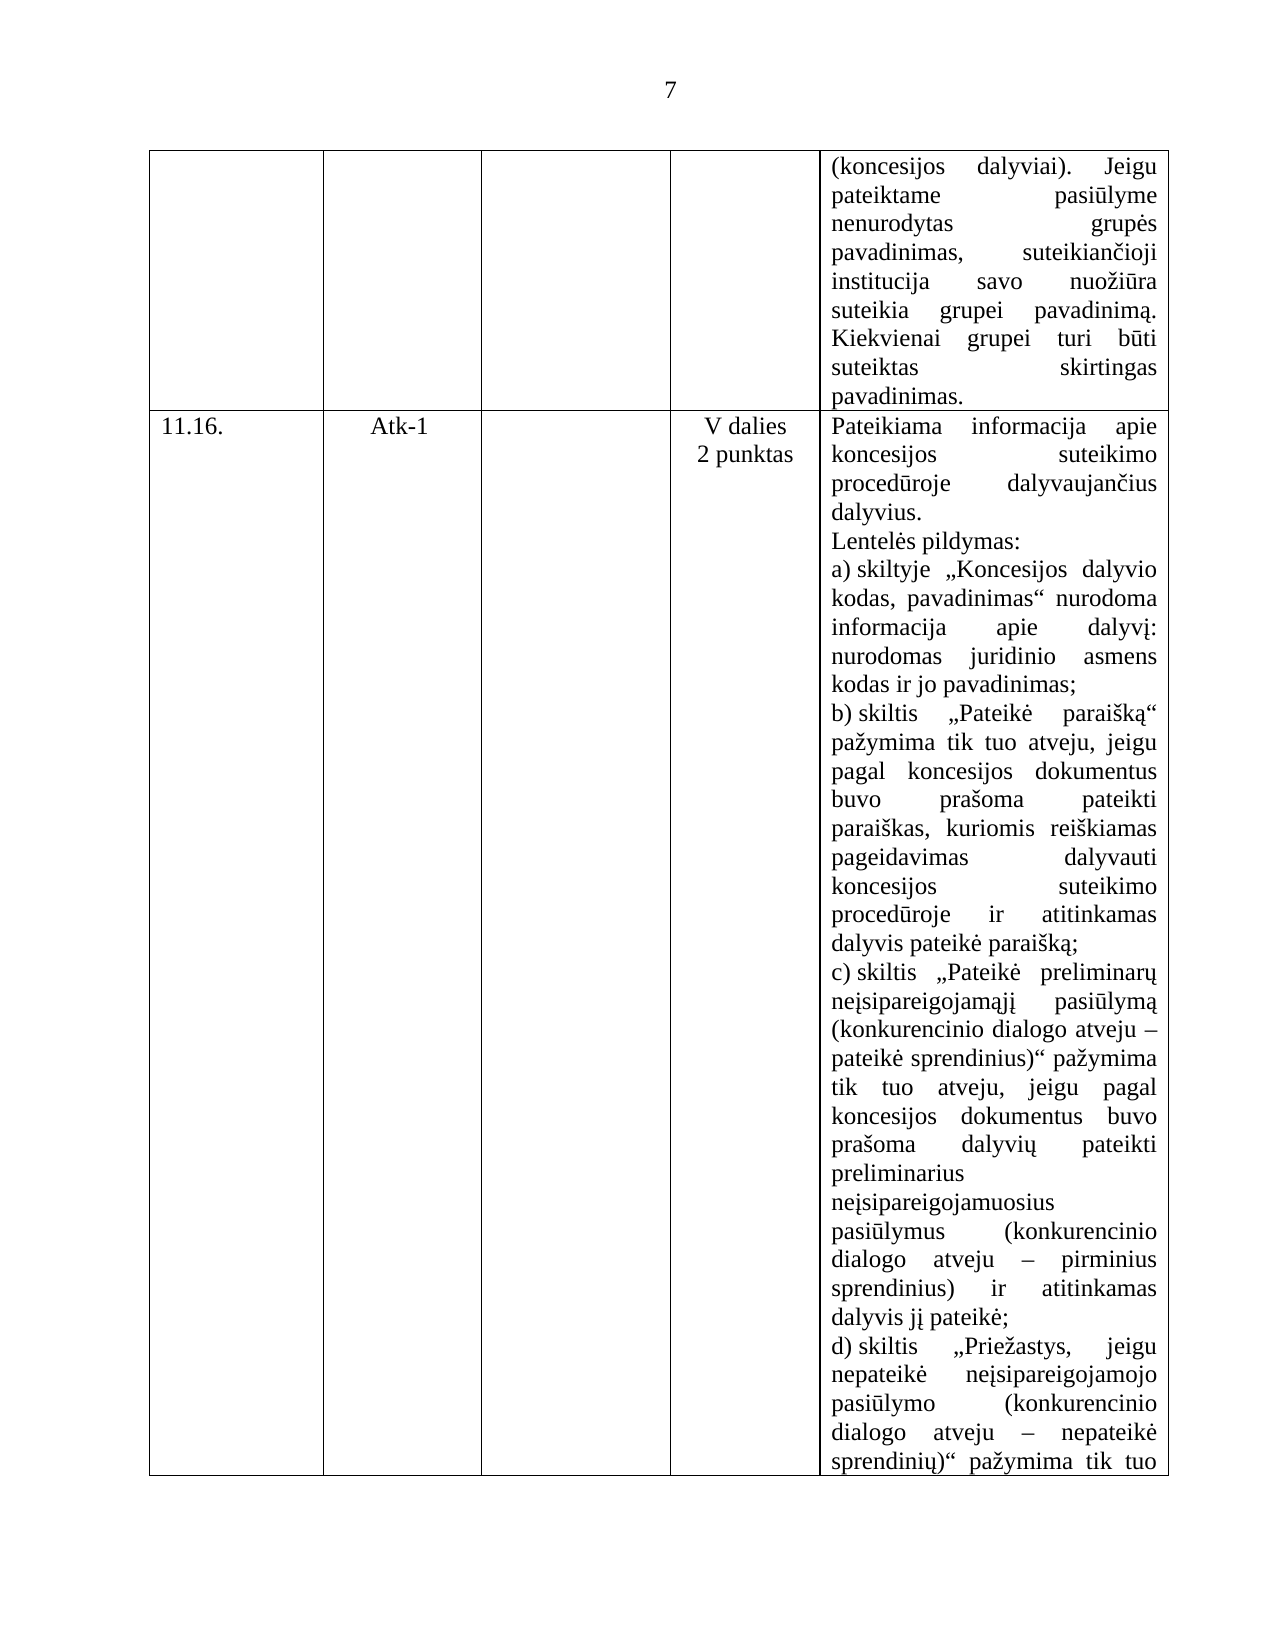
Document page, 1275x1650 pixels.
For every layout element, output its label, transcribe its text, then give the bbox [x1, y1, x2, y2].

table_cell [671, 151, 819, 410]
table_cell V dalies 2 punktas [671, 411, 819, 1474]
table_cell Atk-1 [324, 411, 481, 1474]
table_cell Pateikiama informacija apie koncesijos suteikimo procedūroje dalyvaujančius dalyvius. Lentelės pildymas: a) skiltyje „Koncesijos dalyvio kodas, pavadinimas“ nurodoma informacija apie dalyvį: nurodomas juridinio asmens kodas ir jo pavadinimas; b) skiltis „Pateikė paraišką“ pažymima tik tuo atveju, jeigu pagal koncesijos dokumentus buvo prašoma pateikti paraiškas, kuriomis reiškiamas pageidavimas dalyvauti koncesijos suteikimo procedūroje ir atitinkamas dalyvis pateikė paraišką; c) skiltis „Pateikė preliminarų neįsipareigojamąjį pasiūlymą (konkurencinio dialogo atveju – pateikė sprendinius)“ pažymima tik tuo atveju, jeigu pagal koncesijos dokumentus buvo prašoma dalyvių pateikti preliminarius neįsipareigojamuosius pasiūlymus (konkurencinio dialogo atveju – pirminius sprendinius) ir atitinkamas dalyvis jį pateikė; d) skiltis „Priežastys, jeigu nepateikė neįsipareigojamojo pasiūlymo (konkurencinio dialogo atveju – nepateikė sprendinių)“ pažymima tik tuo [821, 411, 1168, 1474]
table_cell [150, 151, 323, 410]
table_cell [482, 411, 670, 1474]
table_cell 11.16. [150, 411, 323, 1474]
table_cell [482, 151, 670, 410]
table_cell [324, 151, 481, 410]
table_cell (koncesijos dalyviai). Jeigu pateiktame pasiūlyme nenurodytas grupės pavadinimas, suteikiančioji institucija savo nuožiūra suteikia grupei pavadinimą. Kiekvienai grupei turi būti suteiktas skirtingas pavadinimas. [821, 151, 1168, 410]
